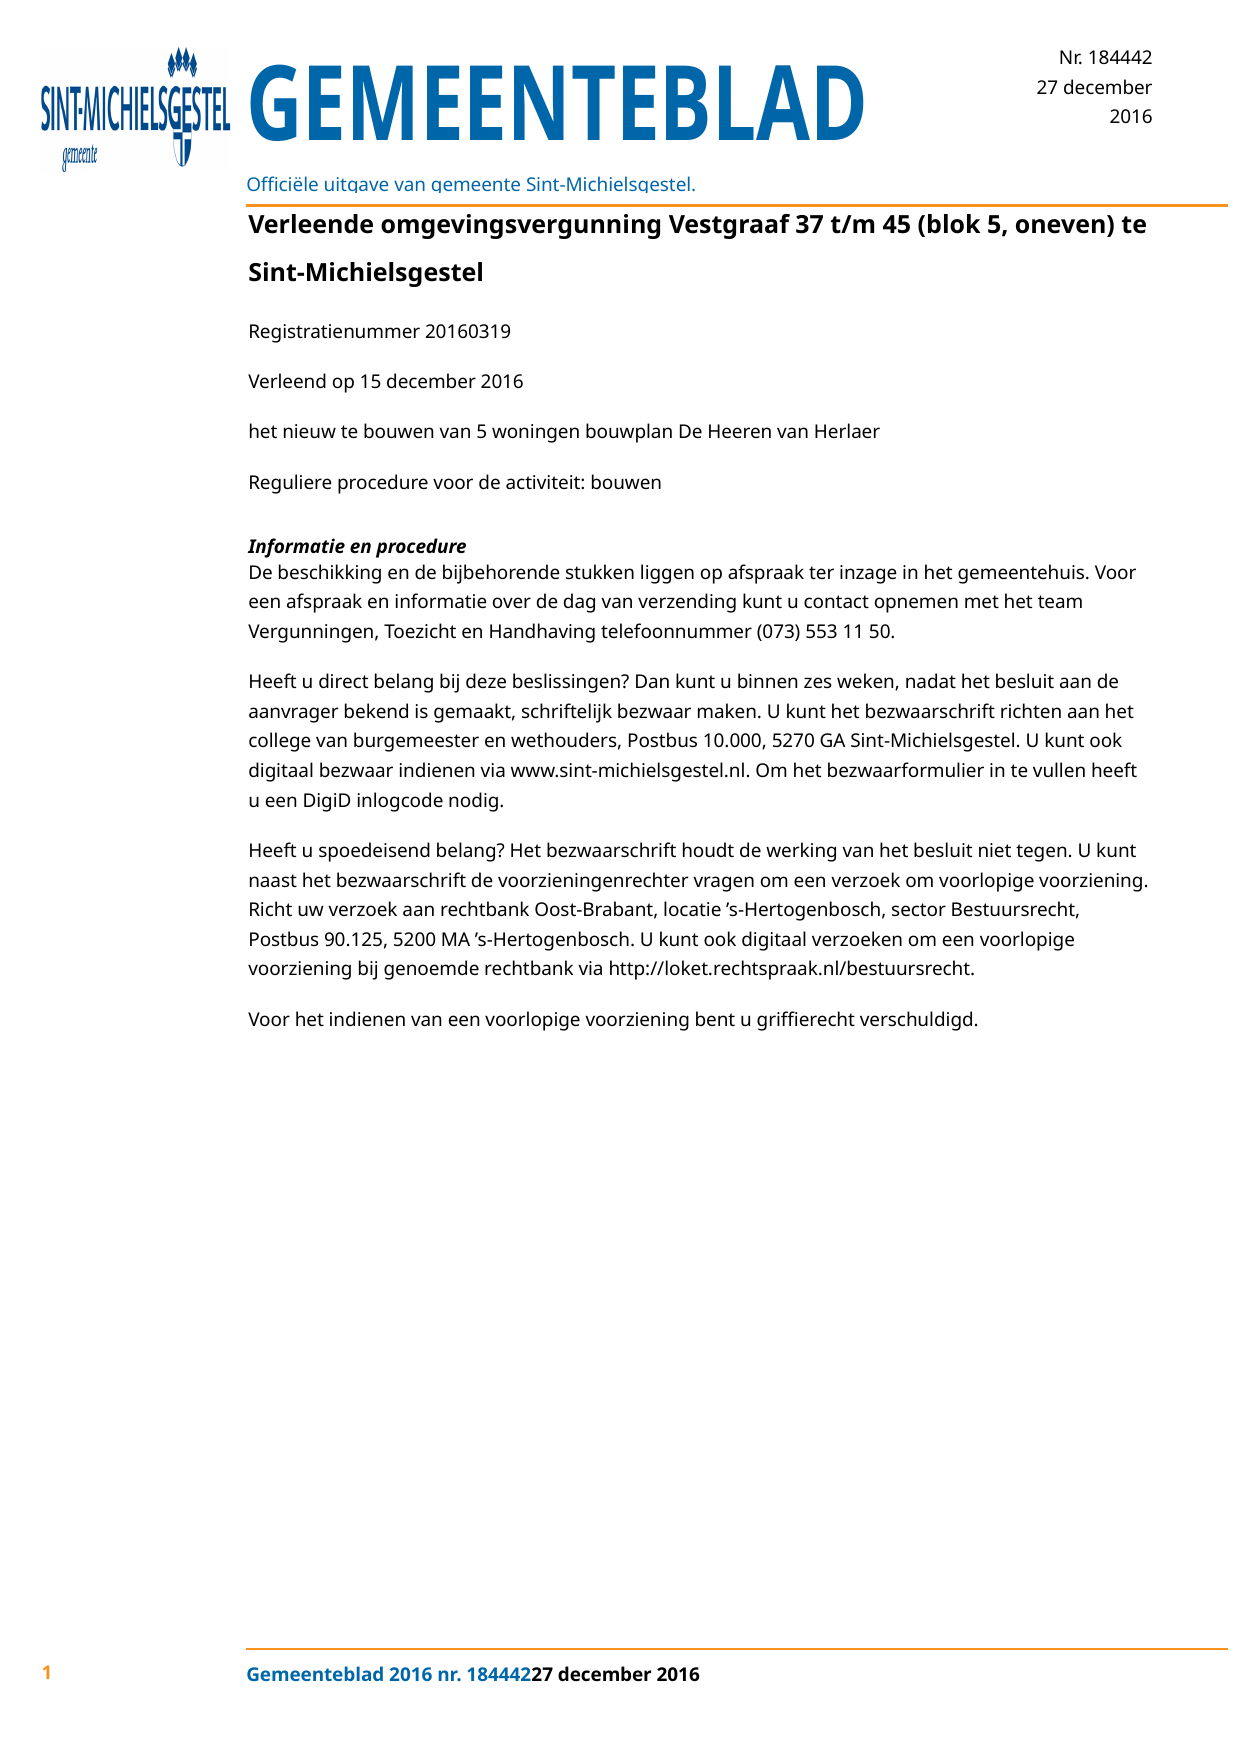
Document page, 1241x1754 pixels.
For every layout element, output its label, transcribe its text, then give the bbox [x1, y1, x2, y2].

text Informatie en procedure [248, 533, 1152, 559]
text Verleende omgevingsvergunning Vestgraaf 37 t/m 45 (blok 5, oneven) te Sint-Michielsgestel [248, 207, 1152, 288]
text Voor het indienen van een voorlopige voorziening bent u griffierecht verschuldigd. [248, 1006, 1152, 1032]
text het nieuw te bouwen van 5 woningen bouwplan De Heeren van Herlaer [248, 419, 1152, 444]
text Reguliere procedure voor de activiteit: bouwen [248, 469, 1152, 495]
text Heeft u direct belang bij deze beslissingen? Dan kunt u binnen zes weken, nadat het besluit aan de aanvrager bekend is gemaakt, schriftelijk bezwaar maken. U kunt het bezwaarschrift richten aan het college van burgemeester en wethouders, Postbus 10.000, 5270 GA Sint-Michielsgestel. U kunt ook digitaal bezwaar indienen via www.sint-michielsgestel.nl. Om het bezwaarformulier in te vullen heeft u een DigiD inlogcode nodig. [248, 668, 1152, 812]
picture [41, 47, 231, 172]
text Verleend op 15 december 2016 [248, 368, 1152, 394]
text Heeft u spoedeisend belang? Het bezwaarschrift houdt de werking van het besluit niet tegen. U kunt naast het bezwaarschrift de voorzieningenrechter vragen om een verzoek om voorlopige voorziening. Richt uw verzoek aan rechtbank Oost-Brabant, locatie ’s-Hertogenbosch, sector Bestuursrecht, Postbus 90.125, 5200 MA ’s-Hertogenbosch. U kunt ook digitaal verzoeken om een voorlopige voorziening bij genoemde rechtbank via http://loket.rechtspraak.nl/bestuursrecht. [248, 837, 1152, 981]
text De beschikking en de bijbehorende stukken liggen op afspraak ter inzage in het gemeentehuis. Voor een afspraak en informatie over de dag van verzending kunt u contact opnemen met het team Vergunningen, Toezicht en Handhaving telefoonnummer (073) 553 11 50. [248, 559, 1152, 644]
text Registratienummer 20160319 [248, 318, 1152, 344]
